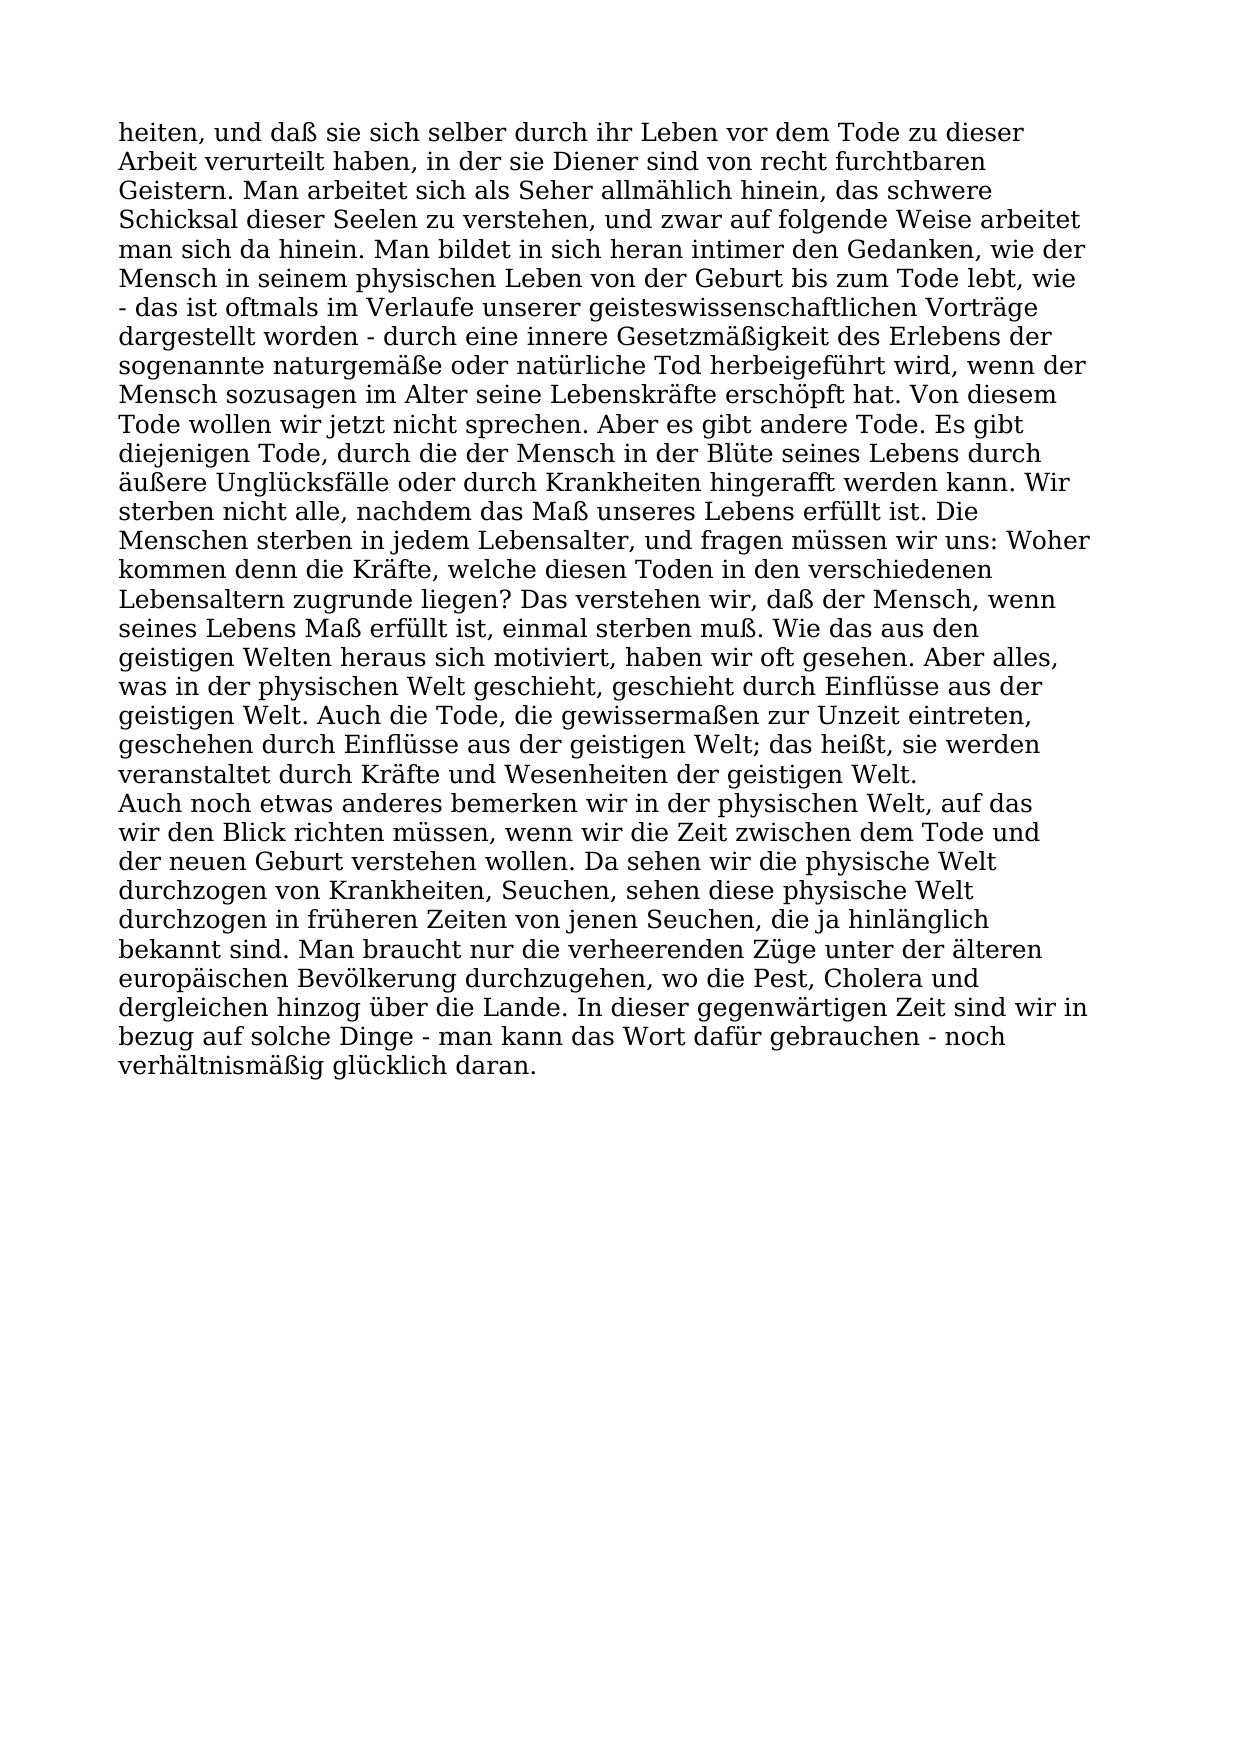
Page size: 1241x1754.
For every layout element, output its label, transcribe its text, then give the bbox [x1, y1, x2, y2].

text Mensch in seinem physischen Leben von der Geburt bis zum Tode lebt, wie [118, 264, 1122, 293]
text Lebensaltern zugrunde liegen? Das verstehen wir, daß der Mensch, wenn [118, 585, 1122, 614]
text - das ist oftmals im Verlaufe unserer geisteswissenschaftlichen Vorträge [118, 293, 1122, 322]
text wir den Blick richten müssen, wenn wir die Zeit zwischen dem Tode und [118, 818, 1122, 847]
text geistigen Welten heraus sich motiviert, haben wir oft gesehen. Aber alles, [118, 643, 1122, 672]
text was in der physischen Welt geschieht, geschieht durch Einflüsse aus der [118, 672, 1122, 701]
text verhältnismäßig glücklich daran. [118, 1051, 1122, 1081]
text äußere Unglücksfälle oder durch Krankheiten hingerafft werden kann. Wir [118, 468, 1122, 497]
text europäischen Bevölkerung durchzugehen, wo die Pest, Cholera und [118, 964, 1122, 993]
text Schicksal dieser Seelen zu verstehen, und zwar auf folgende Weise arbeitet [118, 206, 1122, 235]
text dargestellt worden - durch eine innere Gesetzmäßigkeit des Erlebens der [118, 322, 1122, 351]
text kommen denn die Kräfte, welche diesen Toden in den verschiedenen [118, 556, 1122, 585]
text Geistern. Man arbeitet sich als Seher allmählich hinein, das schwere [118, 176, 1122, 206]
text bezug auf solche Dinge - man kann das Wort dafür gebrauchen - noch [118, 1022, 1122, 1051]
text sterben nicht alle, nachdem das Maß unseres Lebens erfüllt ist. Die [118, 497, 1122, 526]
text Mensch sozusagen im Alter seine Lebenskräfte erschöpft hat. Von diesem [118, 381, 1122, 410]
text Auch noch etwas anderes bemerken wir in der physischen Welt, auf das [118, 789, 1122, 818]
text seines Lebens Maß erfüllt ist, einmal sterben muß. Wie das aus den [118, 614, 1122, 643]
text heiten, und daß sie sich selber durch ihr Leben vor dem Tode zu dieser [118, 118, 1122, 147]
text sogenannte naturgemäße oder natürliche Tod herbeigeführt wird, wenn der [118, 351, 1122, 381]
text dergleichen hinzog über die Lande. In dieser gegenwärtigen Zeit sind wir in [118, 993, 1122, 1022]
text Tode wollen wir jetzt nicht sprechen. Aber es gibt andere Tode. Es gibt [118, 410, 1122, 439]
text durchzogen von Krankheiten, Seuchen, sehen diese physische Welt [118, 876, 1122, 906]
text Arbeit verurteilt haben, in der sie Diener sind von recht furchtbaren [118, 147, 1122, 176]
text geistigen Welt. Auch die Tode, die gewissermaßen zur Unzeit eintreten, [118, 701, 1122, 731]
text der neuen Geburt verstehen wollen. Da sehen wir die physische Welt [118, 847, 1122, 876]
text veranstaltet durch Kräfte und Wesenheiten der geistigen Welt. [118, 760, 1122, 789]
text durchzogen in früheren Zeiten von jenen Seuchen, die ja hinlänglich [118, 906, 1122, 935]
text man sich da hinein. Man bildet in sich heran intimer den Gedanken, wie der [118, 235, 1122, 264]
text bekannt sind. Man braucht nur die verheerenden Züge unter der älteren [118, 935, 1122, 964]
text geschehen durch Einflüsse aus der geistigen Welt; das heißt, sie werden [118, 731, 1122, 760]
text Menschen sterben in jedem Lebensalter, und fragen müssen wir uns: Woher [118, 526, 1122, 556]
text diejenigen Tode, durch die der Mensch in der Blüte seines Lebens durch [118, 439, 1122, 468]
